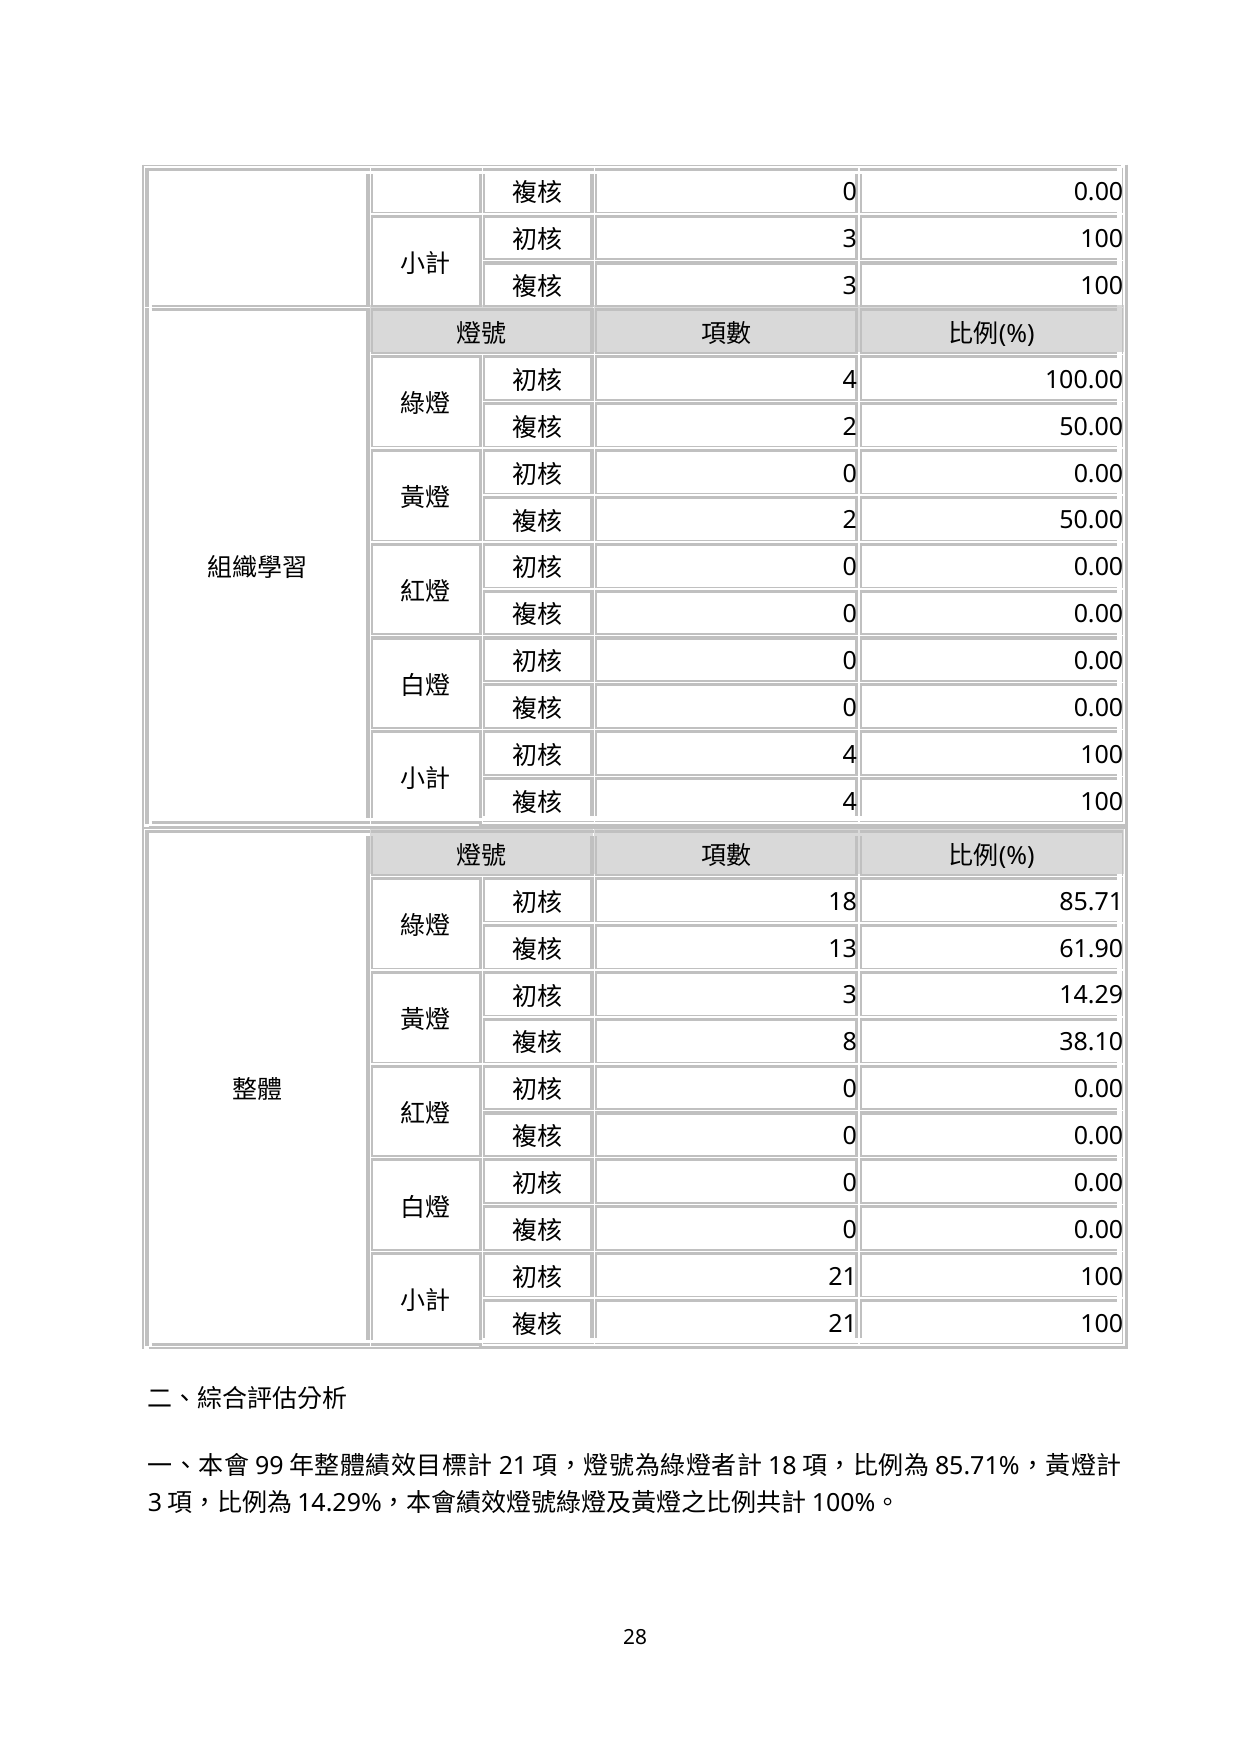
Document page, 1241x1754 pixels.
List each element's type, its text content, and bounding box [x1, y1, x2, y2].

table_cell 100 [858, 1249, 1124, 1296]
table_cell 38.10 [858, 1015, 1124, 1061]
table_cell 初核 [485, 880, 590, 921]
text 一、本會99年整體績效目標計21項，燈號為綠燈者計18項，比例為85.71%，黃燈計3項，比例為14.29%，本會績效燈號綠燈及黃燈之比例共計100%。 [148, 1445, 1122, 1520]
table_header 比例(%) [858, 829, 1124, 874]
table_cell 2 [597, 405, 855, 446]
table_header 整體 [149, 833, 369, 1343]
table_cell 85.71 [858, 874, 1124, 921]
table_cell 複核 [485, 1115, 590, 1155]
table_cell 複核 [485, 1208, 590, 1249]
table_cell 初核 [485, 1255, 590, 1296]
table_cell 初核 [485, 452, 590, 493]
table_cell 0.00 [858, 540, 1124, 586]
table_cell 初核 [485, 1161, 590, 1202]
table_cell 初核 [485, 358, 590, 399]
text 二、綜合評估分析 [148, 1378, 1122, 1416]
table_header 燈號 [370, 829, 593, 874]
table_cell 複核 [485, 927, 590, 968]
table_cell 0 [597, 593, 855, 633]
table_cell 初核 [485, 218, 590, 258]
table_cell 黃燈 [373, 974, 479, 1061]
table_cell 複核 [482, 774, 593, 821]
table_cell 14.29 [858, 968, 1124, 1014]
table_cell 比例(%) [858, 305, 1124, 352]
table_cell 燈號 [373, 311, 590, 352]
table_cell 0.00 [858, 680, 1124, 727]
table_cell 100 [858, 1296, 1124, 1343]
table_cell 項數 [597, 311, 855, 352]
table_header 項數 [594, 829, 858, 874]
table_cell 0 [597, 1161, 855, 1202]
table_cell 100 [858, 211, 1124, 258]
table_cell 0 [597, 686, 855, 727]
table_cell 綠燈 [373, 880, 479, 968]
table_cell 初核 [485, 1068, 590, 1108]
table_cell 0.00 [858, 1061, 1124, 1108]
table_cell 小計 [373, 218, 479, 305]
table_cell 複核 [485, 405, 590, 446]
table_cell 0 [594, 166, 858, 211]
table_cell 初核 [485, 546, 590, 586]
table_cell 黃燈 [373, 452, 479, 539]
table_cell 18 [597, 880, 855, 921]
table_cell 白燈 [373, 1161, 479, 1249]
table_cell 0 [597, 640, 855, 680]
table_cell 初核 [485, 733, 590, 774]
table_cell 100 [858, 258, 1124, 305]
table_cell 0.00 [858, 633, 1124, 680]
table_cell 複核 [485, 686, 590, 727]
table_cell 0 [597, 546, 855, 586]
table_cell 2 [597, 499, 855, 539]
table_cell 0.00 [858, 165, 1124, 211]
table_cell 50.00 [858, 493, 1124, 539]
table_cell 100 [858, 727, 1124, 774]
table_cell 複核 [485, 499, 590, 539]
table_cell 組織學習 [145, 305, 369, 821]
table_cell [149, 171, 369, 305]
table_cell 0 [597, 1068, 855, 1108]
table_cell 紅燈 [373, 546, 479, 633]
table_cell 白燈 [373, 640, 479, 727]
table_cell 4 [597, 733, 855, 774]
table_cell 3 [597, 265, 855, 305]
table_cell 初核 [485, 640, 590, 680]
table_cell 複核 [482, 166, 593, 211]
table_cell 61.90 [858, 921, 1124, 968]
table_cell 初核 [485, 974, 590, 1014]
table_cell 複核 [482, 1296, 593, 1343]
table_cell 21 [594, 1296, 858, 1343]
table_cell 0.00 [858, 1155, 1124, 1202]
table_cell 0.00 [858, 1202, 1124, 1249]
table_cell 綠燈 [373, 358, 479, 446]
table_cell 複核 [485, 593, 590, 633]
table_cell 4 [597, 358, 855, 399]
table_cell 8 [597, 1021, 855, 1061]
table_cell 小計 [370, 727, 482, 821]
table_cell 複核 [485, 265, 590, 305]
table_cell 100.00 [858, 352, 1124, 399]
table_cell 13 [597, 927, 855, 968]
table_cell 100 [858, 774, 1124, 821]
table_cell 50.00 [858, 399, 1124, 446]
table_cell 21 [597, 1255, 855, 1296]
table_cell 0.00 [858, 446, 1124, 493]
table_cell 0 [597, 1208, 855, 1249]
table_cell 0.00 [858, 1108, 1124, 1155]
table_cell 複核 [485, 1021, 590, 1061]
table_cell 紅燈 [373, 1068, 479, 1155]
table_cell 3 [597, 218, 855, 258]
table_cell 0.00 [858, 586, 1124, 633]
table_cell 4 [594, 774, 858, 821]
table_cell 3 [597, 974, 855, 1014]
table_cell [370, 166, 482, 211]
table_cell 小計 [370, 1249, 482, 1343]
table_cell 0 [597, 452, 855, 493]
table_cell 0 [597, 1115, 855, 1155]
